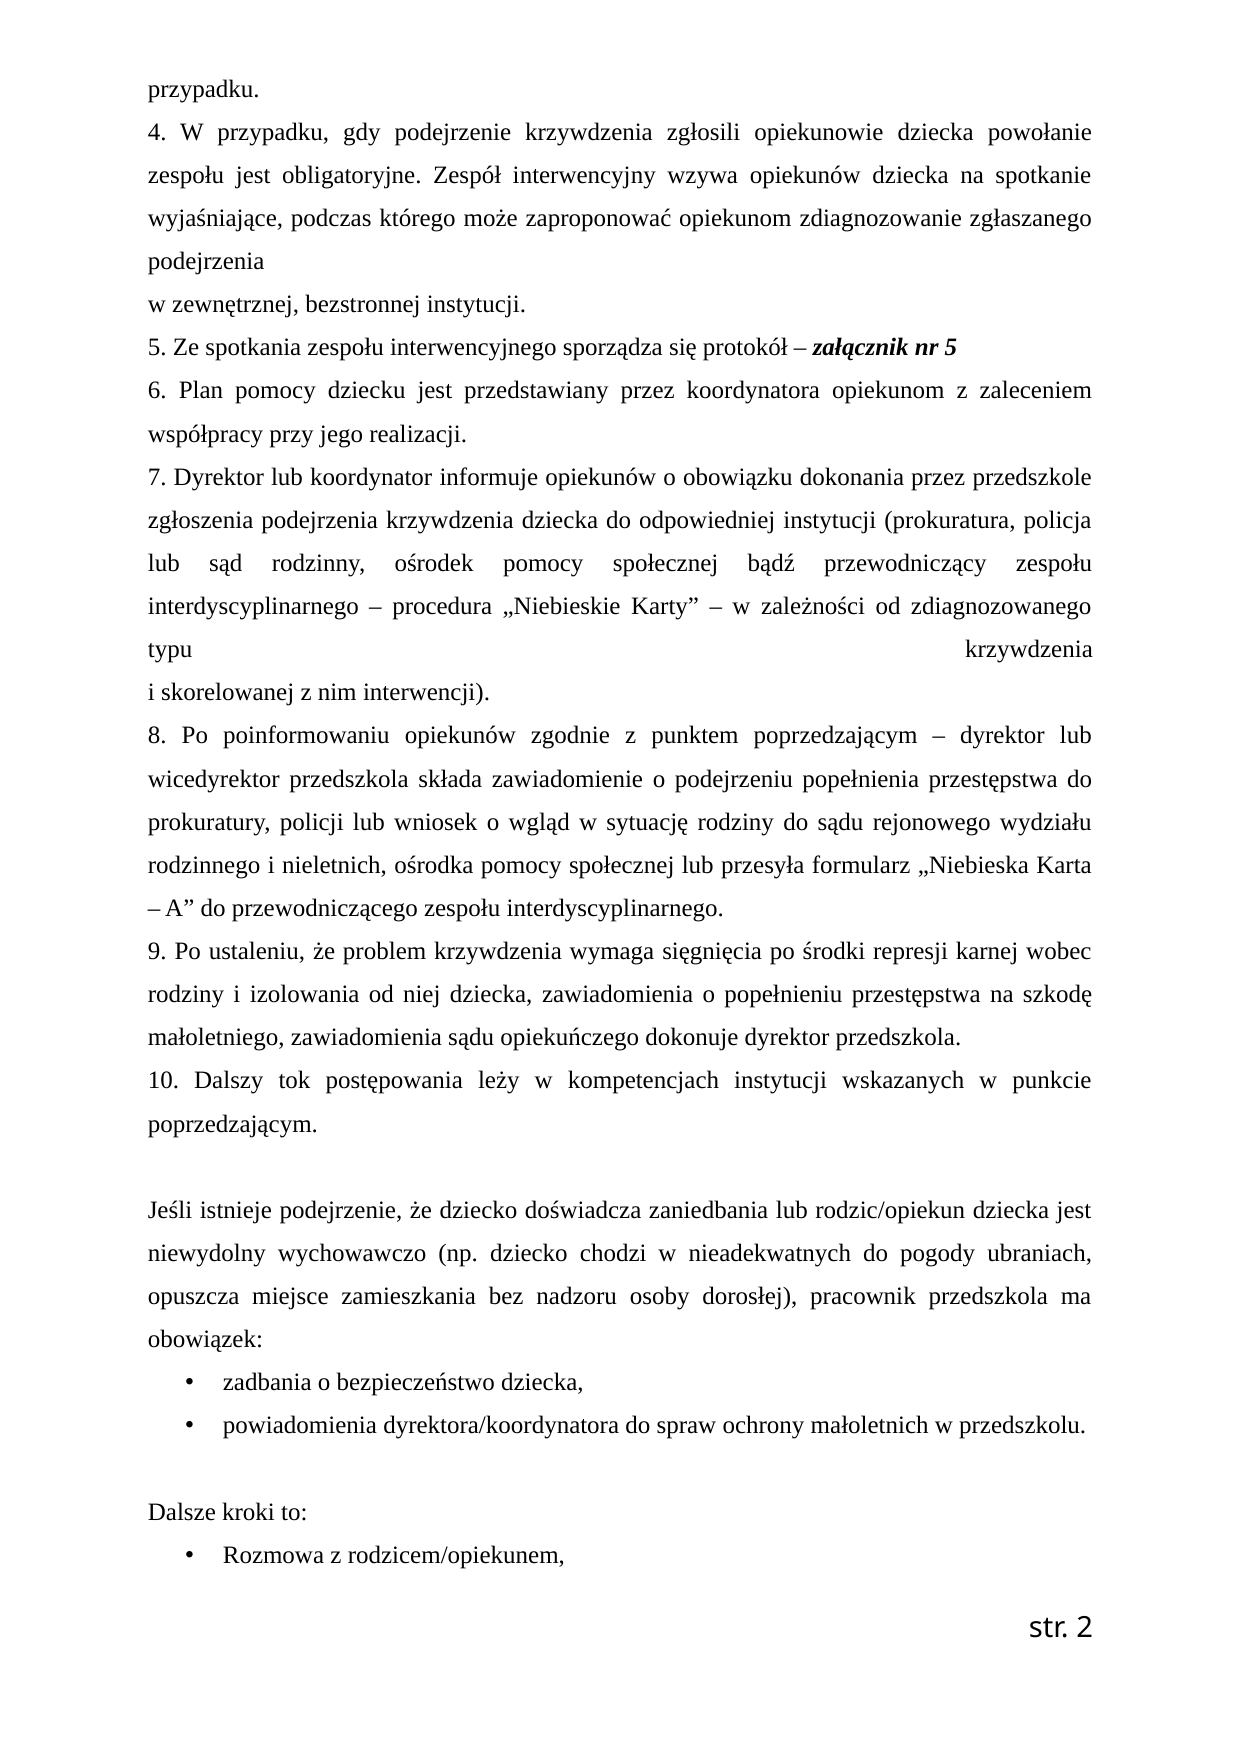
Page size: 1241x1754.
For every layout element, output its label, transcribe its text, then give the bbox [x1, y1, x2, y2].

list 8. Po poinformowaniu opiekunów zgodnie z punktem poprzedzającym – dyrektor lub wicedyrektor przedszkola składa zawiadomienie o podejrzeniu popełnienia przestępstwa do prokuratury, policji lub wniosek o wgląd w sytuację rodziny do sądu rejonowego wydziału rodzinnego i nieletnich, ośrodka pomocy społecznej lub przesyła formularz „Niebieska Karta – A” do przewodniczącego zespołu interdyscyplinarnego. [148, 721, 1093, 922]
list Jeśli istnieje podejrzenie, że dziecko doświadcza zaniedbania lub rodzic/opiekun dziecka jest niewydolny wychowawczo (np. dziecko chodzi w nieadekwatnych do pogody ubraniach, opuszcza miejsce zamieszkania bez nadzoru osoby dorosłej), pracownik przedszkola ma obowiązek: [148, 1195, 1093, 1353]
list 6. Plan pomocy dziecku jest przedstawiany przez koordynatora opiekunom z zaleceniem współpracy przy jego realizacji. [148, 376, 1093, 447]
list 9. Po ustaleniu, że problem krzywdzenia wymaga sięgnięcia po środki represji karnej wobec rodziny i izolowania od niej dziecka, zawiadomienia o popełnieniu przestępstwa na szkodę małoletniego, zawiadomienia sądu opiekuńczego dokonuje dyrektor przedszkola. [148, 936, 1093, 1051]
list Rozmowa z rodzicem/opiekunem, [185, 1540, 1093, 1569]
list 10. Dalszy tok postępowania leży w kompetencjach instytucji wskazanych w punkcie poprzedzającym. [148, 1066, 1093, 1137]
list 7. Dyrektor lub koordynator informuje opiekunów o obowiązku dokonania przez przedszkole zgłoszenia podejrzenia krzywdzenia dziecka do odpowiedniej instytucji (prokuratura, policja lub sąd rodzinny, ośrodek pomocy społecznej bądź przewodniczący zespołu interdyscyplinarnego – procedura „Niebieskie Karty” – w zależności od zdiagnozowanego typu krzywdzenia i skorelowanej z nim interwencji). [148, 462, 1093, 706]
list powiadomienia dyrektora/koordynatora do spraw ochrony małoletnich w przedszkolu. [185, 1411, 1093, 1439]
list 4. W przypadku, gdy podejrzenie krzywdzenia zgłosili opiekunowie dziecka powołanie zespołu jest obligatoryjne. Zespół interwencyjny wzywa opiekunów dziecka na spotkanie wyjaśniające, podczas którego może zaproponować opiekunom zdiagnozowanie zgłaszanego podejrzenia w zewnętrznej, bezstronnej instytucji. [148, 117, 1093, 318]
list zadbania o bezpieczeństwo dziecka, [185, 1367, 1093, 1396]
list przypadku. [148, 74, 1093, 102]
list Dalsze kroki to: [148, 1497, 1093, 1526]
list 5. Ze spotkania zespołu interwencyjnego sporządza się protokół – załącznik nr 5 [148, 332, 1093, 361]
